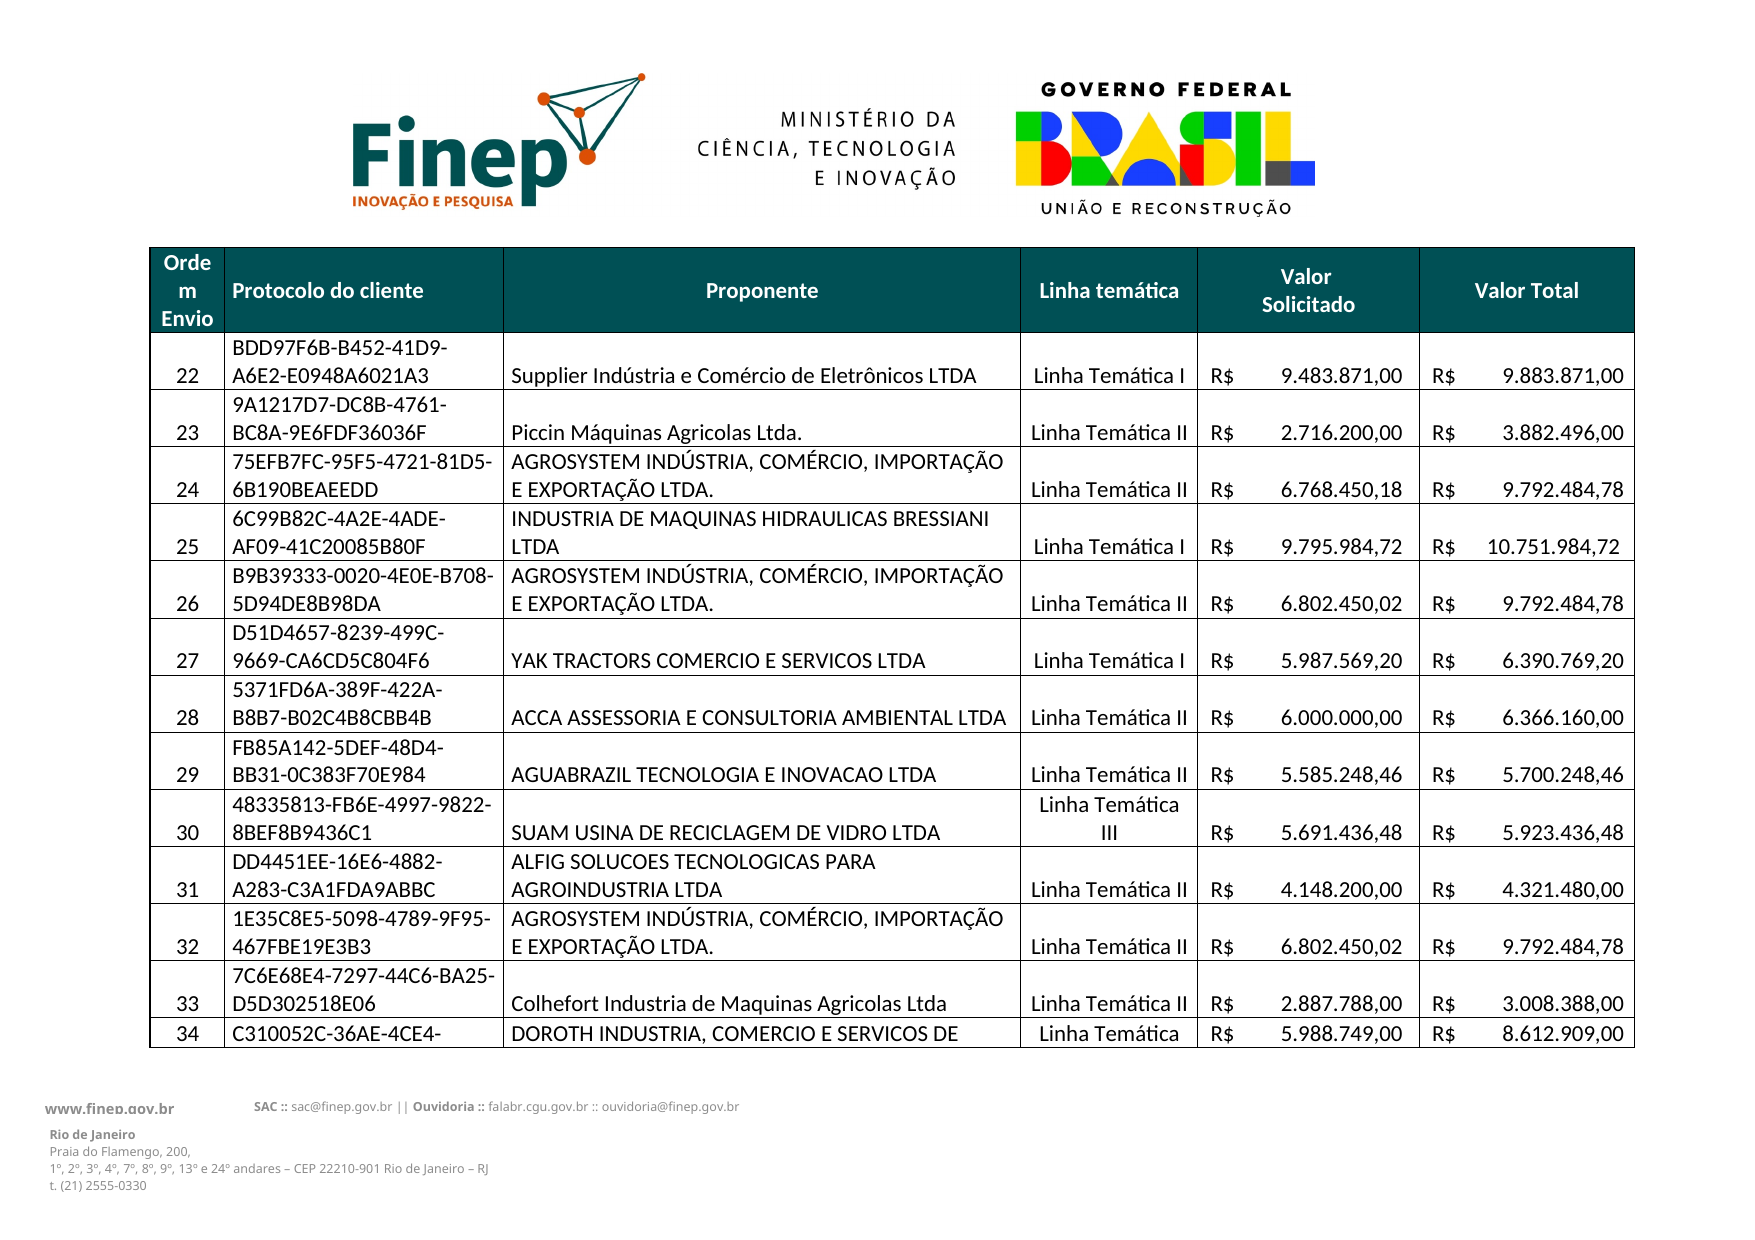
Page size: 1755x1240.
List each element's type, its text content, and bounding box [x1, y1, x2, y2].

table_cell 33 [151, 961, 224, 1017]
table_cell Linha Temática I [1021, 504, 1197, 560]
table_cell R$ 5.923.436,48 [1420, 790, 1634, 846]
table_cell Colhefort Industria de Maquinas Agricolas Ltda [504, 961, 1020, 1017]
table_cell R$ 6.768.450,18 [1198, 447, 1419, 503]
table_header Valor Total [1420, 248, 1634, 332]
table_cell 28 [151, 676, 224, 732]
table_header Proponente [504, 248, 1020, 332]
table_cell Supplier Indústria e Comércio de Eletrônicos LTDA [504, 333, 1020, 389]
table_cell Linha Temática II [1021, 733, 1197, 789]
table_cell R$ 6.390.769,20 [1420, 619, 1634, 674]
table_cell R$ 6.802.450,02 [1198, 561, 1419, 617]
table_cell R$ 6.000.000,00 [1198, 676, 1419, 732]
table_cell BDD97F6B-B452-41D9-A6E2-E0948A6021A3 [225, 333, 503, 389]
table_cell 27 [151, 619, 224, 674]
table_cell R$ 2.716.200,00 [1198, 390, 1419, 446]
table_cell Linha Temática II [1021, 447, 1197, 503]
table_cell R$ 9.483.871,00 [1198, 333, 1419, 389]
table_cell R$ 9.792.484,78 [1420, 561, 1634, 617]
table_cell 6C99B82C-4A2E-4ADE-AF09-41C20085B80F [225, 504, 503, 560]
table_header Valor Solicitado [1198, 248, 1419, 332]
table_cell R$ 5.585.248,46 [1198, 733, 1419, 789]
table_cell AGUABRAZIL TECNOLOGIA E INOVACAO LTDA [504, 733, 1020, 789]
table_cell 31 [151, 847, 224, 903]
table_cell 9A1217D7-DC8B-4761-BC8A-9E6FDF36036F [225, 390, 503, 446]
table_cell ALFIG SOLUCOES TECNOLOGICAS PARA AGROINDUSTRIA LTDA [504, 847, 1020, 903]
table_cell R$ 9.883.871,00 [1420, 333, 1634, 389]
table_cell Linha Temática I [1021, 619, 1197, 674]
table_cell Piccin Máquinas Agricolas Ltda. [504, 390, 1020, 446]
table_cell 7C6E68E4-7297-44C6-BA25-D5D302518E06 [225, 961, 503, 1017]
table_cell Linha Temática I [1021, 333, 1197, 389]
table_cell R$ 3.008.388,00 [1420, 961, 1634, 1017]
table_cell Linha Temática II [1021, 847, 1197, 903]
table_cell INDUSTRIA DE MAQUINAS HIDRAULICAS BRESSIANI LTDA [504, 504, 1020, 560]
table_cell C310052C-36AE-4CE4- [225, 1018, 503, 1047]
table_cell 24 [151, 447, 224, 503]
table_cell 25 [151, 504, 224, 560]
table_cell R$ 4.321.480,00 [1420, 847, 1634, 903]
table_cell AGROSYSTEM INDÚSTRIA, COMÉRCIO, IMPORTAÇÃO E EXPORTAÇÃO LTDA. [504, 904, 1020, 960]
table_header Protocolo do cliente [225, 248, 503, 332]
table_cell R$ 5.988.749,00 [1198, 1018, 1419, 1047]
table_cell R$ 5.691.436,48 [1198, 790, 1419, 846]
table_cell AGROSYSTEM INDÚSTRIA, COMÉRCIO, IMPORTAÇÃO E EXPORTAÇÃO LTDA. [504, 447, 1020, 503]
table_cell R$ 5.987.569,20 [1198, 619, 1419, 674]
table_cell 23 [151, 390, 224, 446]
table_cell 22 [151, 333, 224, 389]
table_cell R$ 9.792.484,78 [1420, 904, 1634, 960]
table_cell Linha Temática II [1021, 904, 1197, 960]
table_cell YAK TRACTORS COMERCIO E SERVICOS LTDA [504, 619, 1020, 674]
table_cell AGROSYSTEM INDÚSTRIA, COMÉRCIO, IMPORTAÇÃO E EXPORTAÇÃO LTDA. [504, 561, 1020, 617]
table_cell R$ 8.612.909,00 [1420, 1018, 1634, 1047]
table_cell R$ 10.751.984,72 [1420, 504, 1634, 560]
table_cell 34 [151, 1018, 224, 1047]
table_cell 48335813-FB6E-4997-9822-8BEF8B9436C1 [225, 790, 503, 846]
table_header Linha temática [1021, 248, 1197, 332]
table_cell Linha Temática II [1021, 561, 1197, 617]
table_cell Linha Temática II [1021, 390, 1197, 446]
table_cell R$ 5.700.248,46 [1420, 733, 1634, 789]
table_cell R$ 3.882.496,00 [1420, 390, 1634, 446]
table_cell DD4451EE-16E6-4882-A283-C3A1FDA9ABBC [225, 847, 503, 903]
table_cell Linha Temática III [1021, 790, 1197, 846]
table_cell R$ 6.366.160,00 [1420, 676, 1634, 732]
table_cell R$ 9.795.984,72 [1198, 504, 1419, 560]
table_cell SUAM USINA DE RECICLAGEM DE VIDRO LTDA [504, 790, 1020, 846]
table_cell Linha Temática [1021, 1018, 1197, 1047]
table_cell 32 [151, 904, 224, 960]
table_cell 5371FD6A-389F-422A-B8B7-B02C4B8CBB4B [225, 676, 503, 732]
table_cell ACCA ASSESSORIA E CONSULTORIA AMBIENTAL LTDA [504, 676, 1020, 732]
table_cell R$ 9.792.484,78 [1420, 447, 1634, 503]
table_cell Linha Temática II [1021, 676, 1197, 732]
table_cell B9B39333-0020-4E0E-B708-5D94DE8B98DA [225, 561, 503, 617]
table_cell R$ 2.887.788,00 [1198, 961, 1419, 1017]
table_cell R$ 4.148.200,00 [1198, 847, 1419, 903]
table_cell 30 [151, 790, 224, 846]
table_cell 75EFB7FC-95F5-4721-81D5-6B190BEAEEDD [225, 447, 503, 503]
table_cell R$ 6.802.450,02 [1198, 904, 1419, 960]
table_cell 26 [151, 561, 224, 617]
table_cell DOROTH INDUSTRIA, COMERCIO E SERVICOS DE [504, 1018, 1020, 1047]
table_cell FB85A142-5DEF-48D4-BB31-0C383F70E984 [225, 733, 503, 789]
table_cell D51D4657-8239-499C-9669-CA6CD5C804F6 [225, 619, 503, 674]
table_cell 1E35C8E5-5098-4789-9F95-467FBE19E3B3 [225, 904, 503, 960]
table_cell Linha Temática II [1021, 961, 1197, 1017]
table_header Ordem Envio [151, 248, 224, 332]
table_cell 29 [151, 733, 224, 789]
